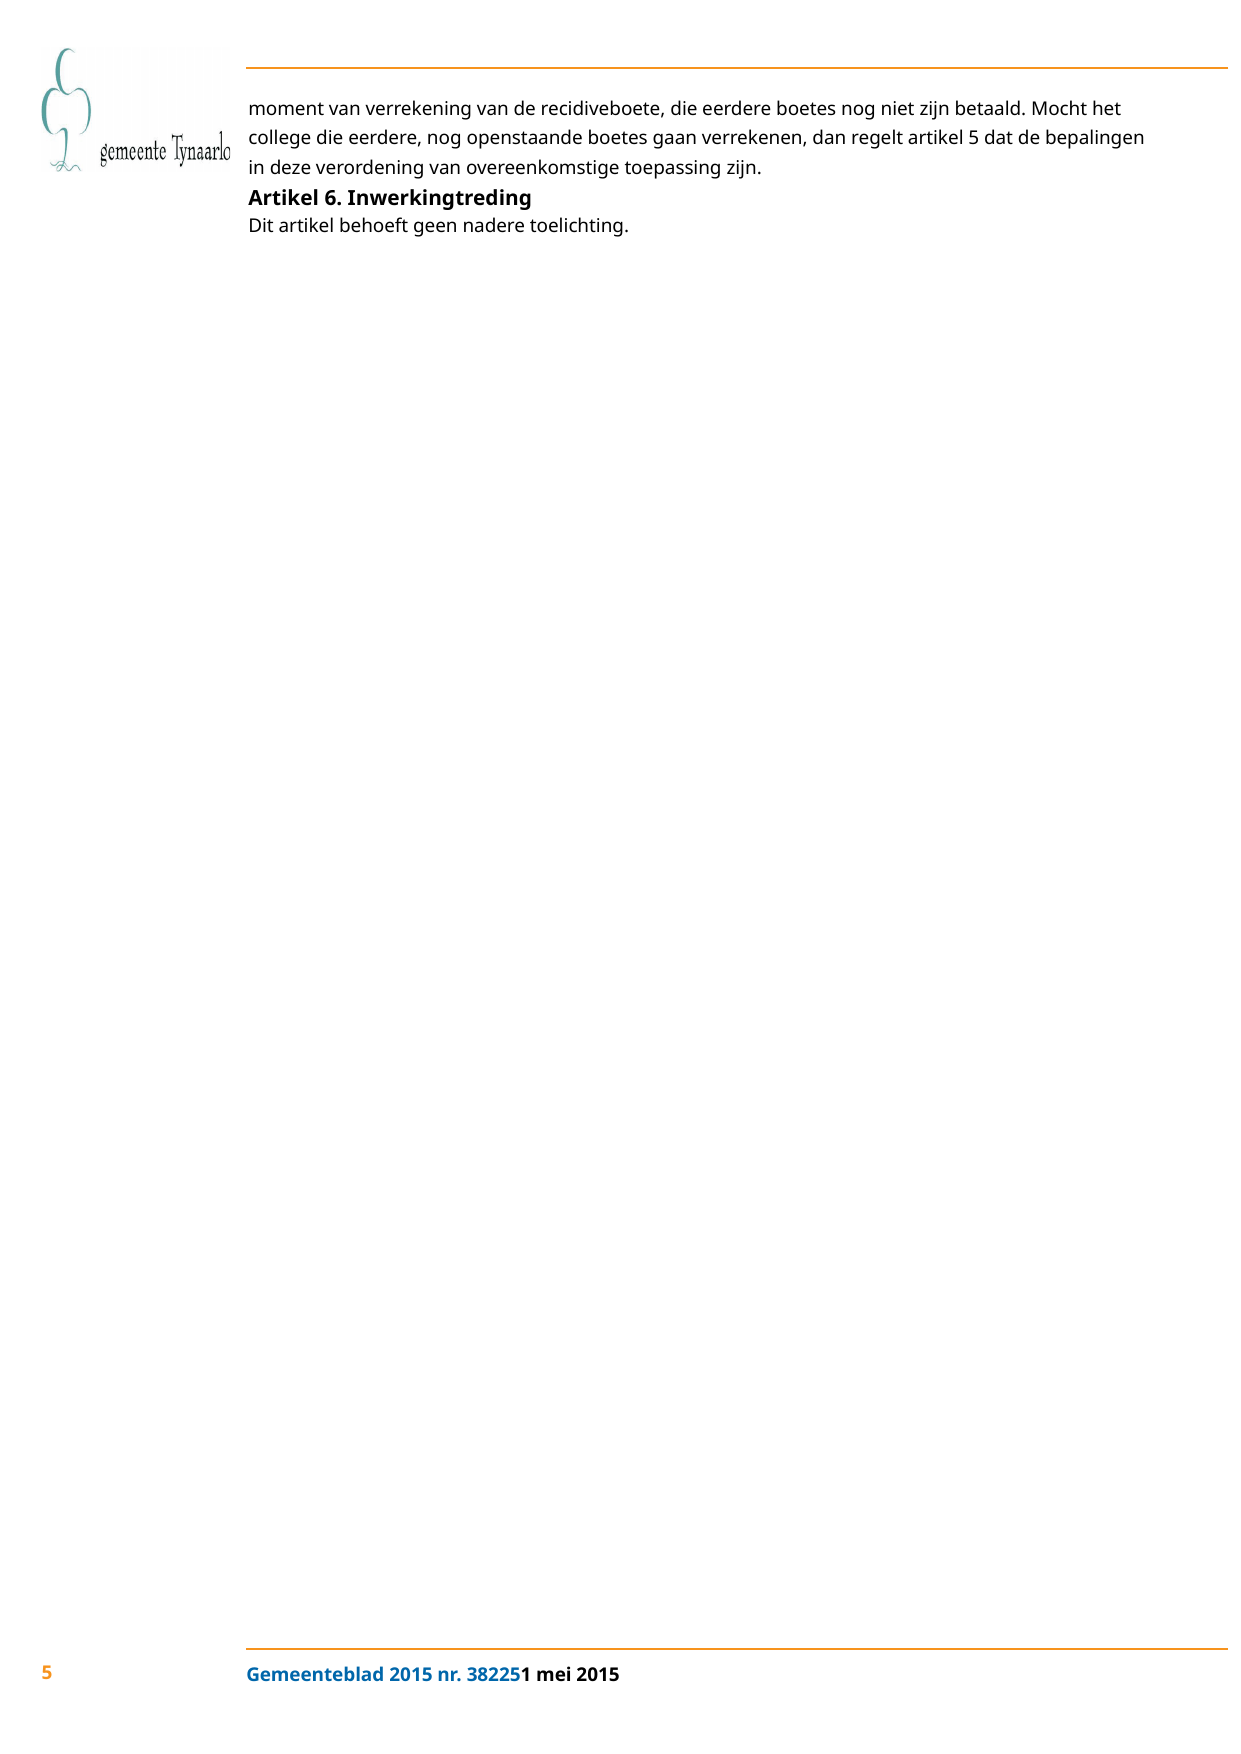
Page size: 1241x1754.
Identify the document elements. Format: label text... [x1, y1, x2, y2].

text moment van verrekening van de recidiveboete, die eerdere boetes nog niet zijn betaald. Mocht het college die eerdere, nog openstaande boetes gaan verrekenen, dan regelt artikel 5 dat de bepalingen in deze verordening van overeenkomstige toepassing zijn. [248, 95, 1152, 180]
picture [41, 47, 231, 172]
text Artikel 6. Inwerkingtreding [248, 183, 1152, 212]
text Dit artikel behoeft geen nadere toelichting. [248, 212, 1152, 238]
